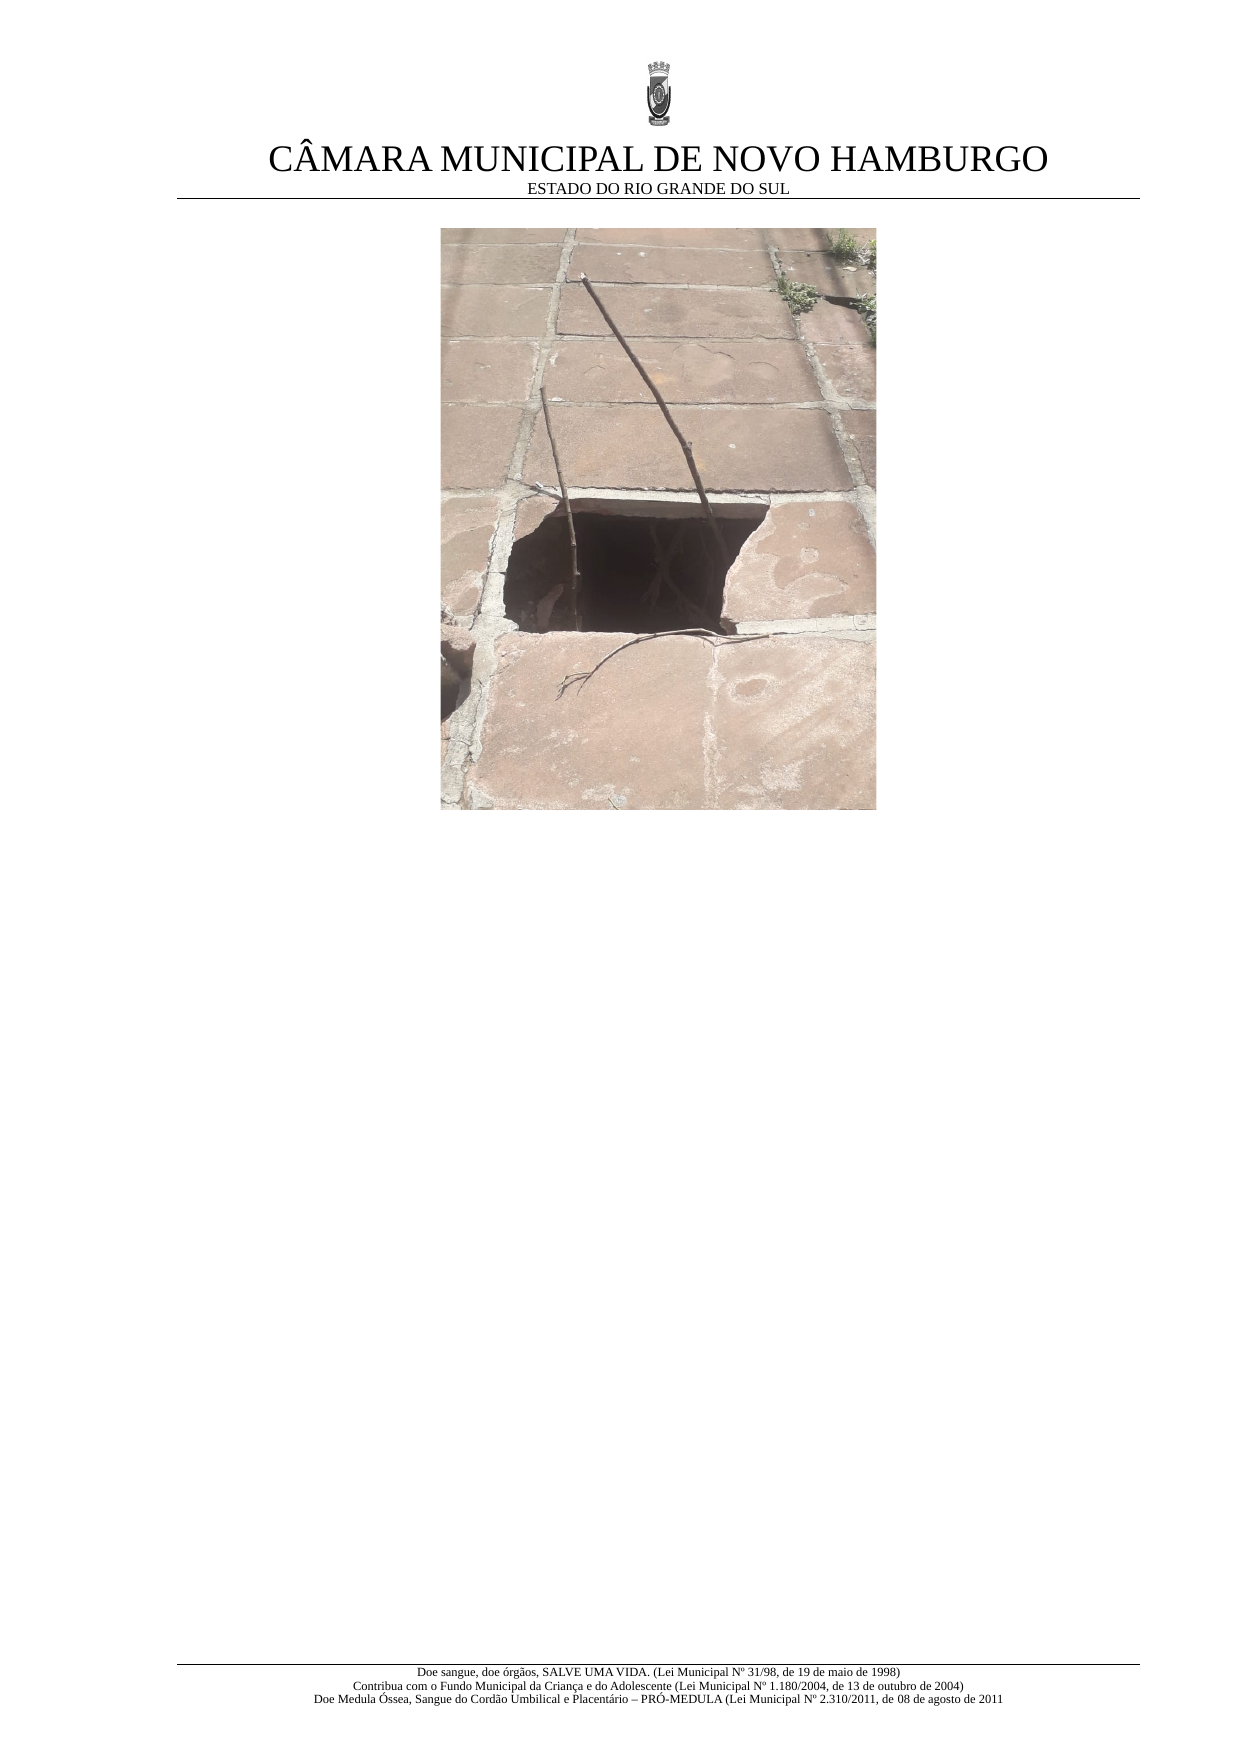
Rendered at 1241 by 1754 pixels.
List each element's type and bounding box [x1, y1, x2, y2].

picture [440, 228, 877, 810]
